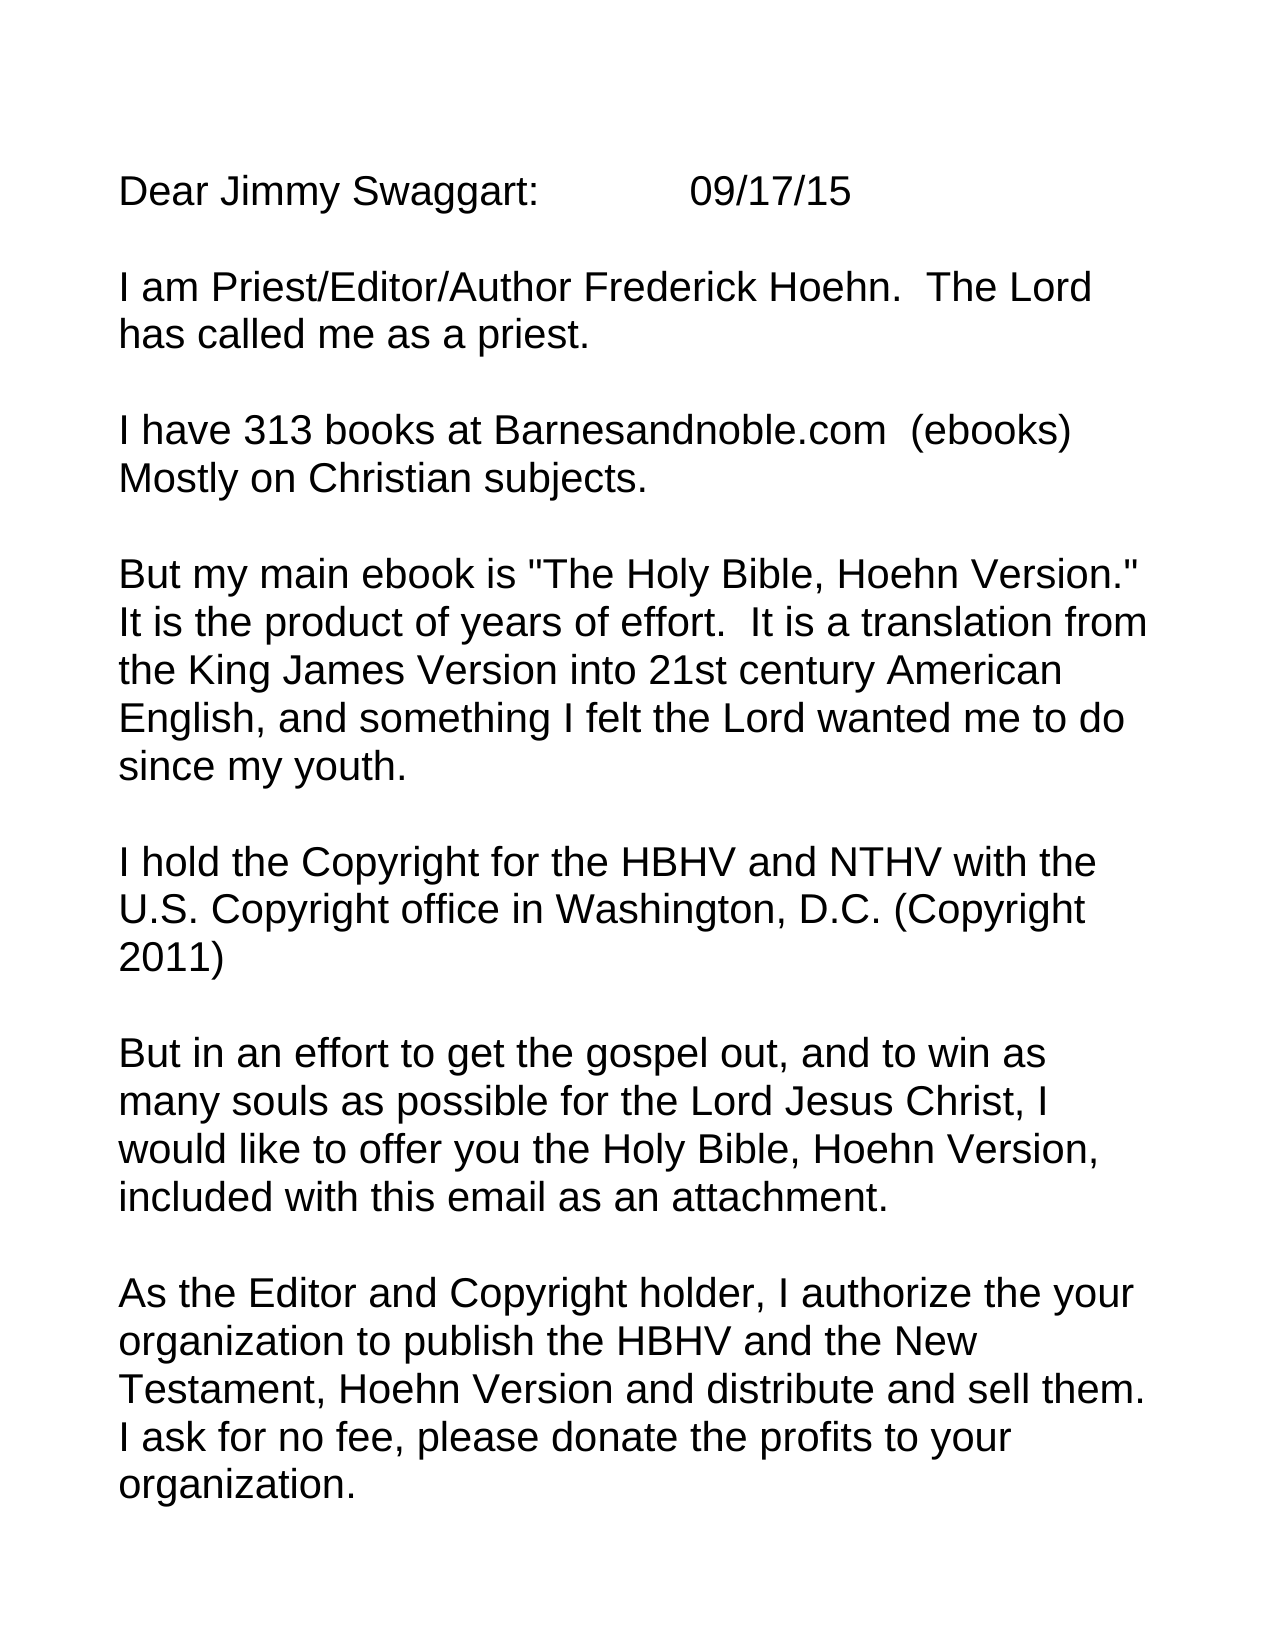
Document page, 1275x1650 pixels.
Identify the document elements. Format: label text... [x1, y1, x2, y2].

text But my main ebook is "The Holy Bible, Hoehn Version." It is the product of years of effort. It is a translation from the King James Version into 21st century American English, and something I felt the Lord wanted me to do since my youth. [118, 549, 1157, 789]
text As the Editor and Copyright holder, I authorize the your organization to publish the HBHV and the New Testament, Hoehn Version and distribute and sell them. I ask for no fee, please donate the profits to your organization. [118, 1268, 1157, 1508]
text But in an effort to get the gospel out, and to win as many souls as possible for the Lord Jesus Christ, I would like to offer you the Holy Bible, Hoehn Version, included with this email as an attachment. [118, 1028, 1157, 1220]
text Dear Jimmy Swaggart: 09/17/15 [118, 166, 1157, 214]
text I have 313 books at Barnesandnoble.com (ebooks) Mostly on Christian subjects. [118, 406, 1157, 501]
text I am Priest/Editor/Author Frederick Hoehn. The Lord has called me as a priest. [118, 262, 1157, 358]
text I hold the Copyright for the HBHV and NTHV with the U.S. Copyright office in Washington, D.C. (Copyright 2011) [118, 837, 1157, 981]
